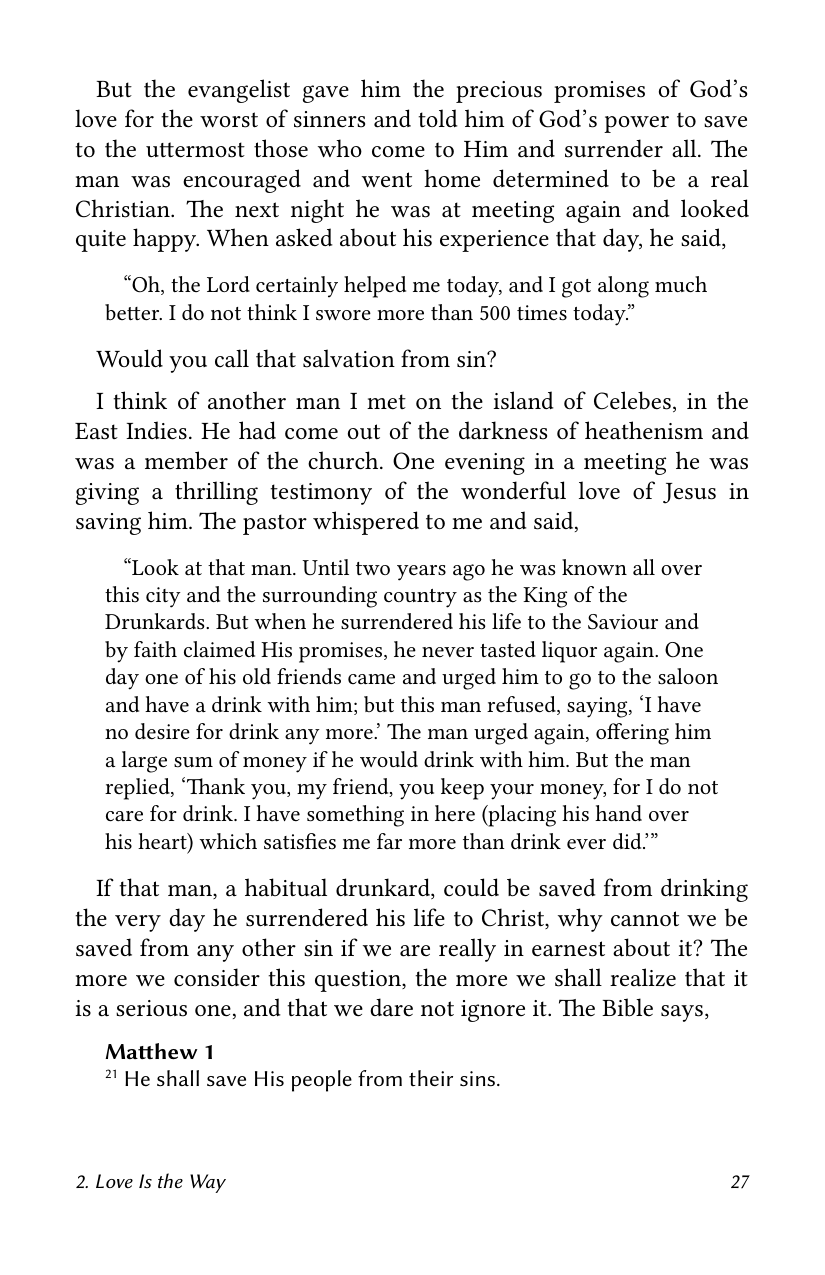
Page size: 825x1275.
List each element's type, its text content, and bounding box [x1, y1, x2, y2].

text 21 He shall save His people from their sins. [105, 1066, 720, 1092]
text Would you call that salvation from sin? [75, 345, 750, 374]
text “Oh, the Lord certainly helped me today, and I got along much better. I do not think I swore more than 500 times today.” [105, 272, 720, 326]
text If that man, a habitual drunkard, could be saved from drinking the very day he surrendered his life to Christ, why cannot we be saved from any other sin if we are really in earnest about it? The more we consider this question, the more we shall realize that it is a serious one, and that we dare not ignore it. The Bible says, [75, 874, 750, 1022]
text But the evangelist gave him the precious promises of God’s love for the worst of sinners and told him of God’s power to save to the uttermost those who come to Him and surrender all. The man was encouraged and went home determined to be a real Christian. The next night he was at meeting again and looked quite happy. When asked about his experience that day, he said, [75, 75, 750, 253]
text Matthew 1 [105, 1038, 750, 1065]
text I think of another man I met on the island of Celebes, in the East Indies. He had come out of the darkness of heathenism and was a member of the church. One evening in a meeting he was giving a thrilling testimony of the wonderful love of Jesus in saving him. The pastor whispered to me and said, [75, 387, 750, 535]
text “Look at that man. Until two years ago he was known all over this city and the surrounding country as the King of the Drunkards. But when he surrendered his life to the Saviour and by faith claimed His promises, he never tasted liquor again. One day one of his old friends came and urged him to go to the saloon and have a drink with him; but this man refused, saying, ‘I have no desire for drink any more.’ The man urged again, offering him a large sum of money if he would drink with him. But the man replied, ‘Thank you, my friend, you keep your money, for I do not care for drink. I have something in here (placing his hand over his heart) which satisfies me far more than drink ever did.’” [105, 555, 720, 855]
